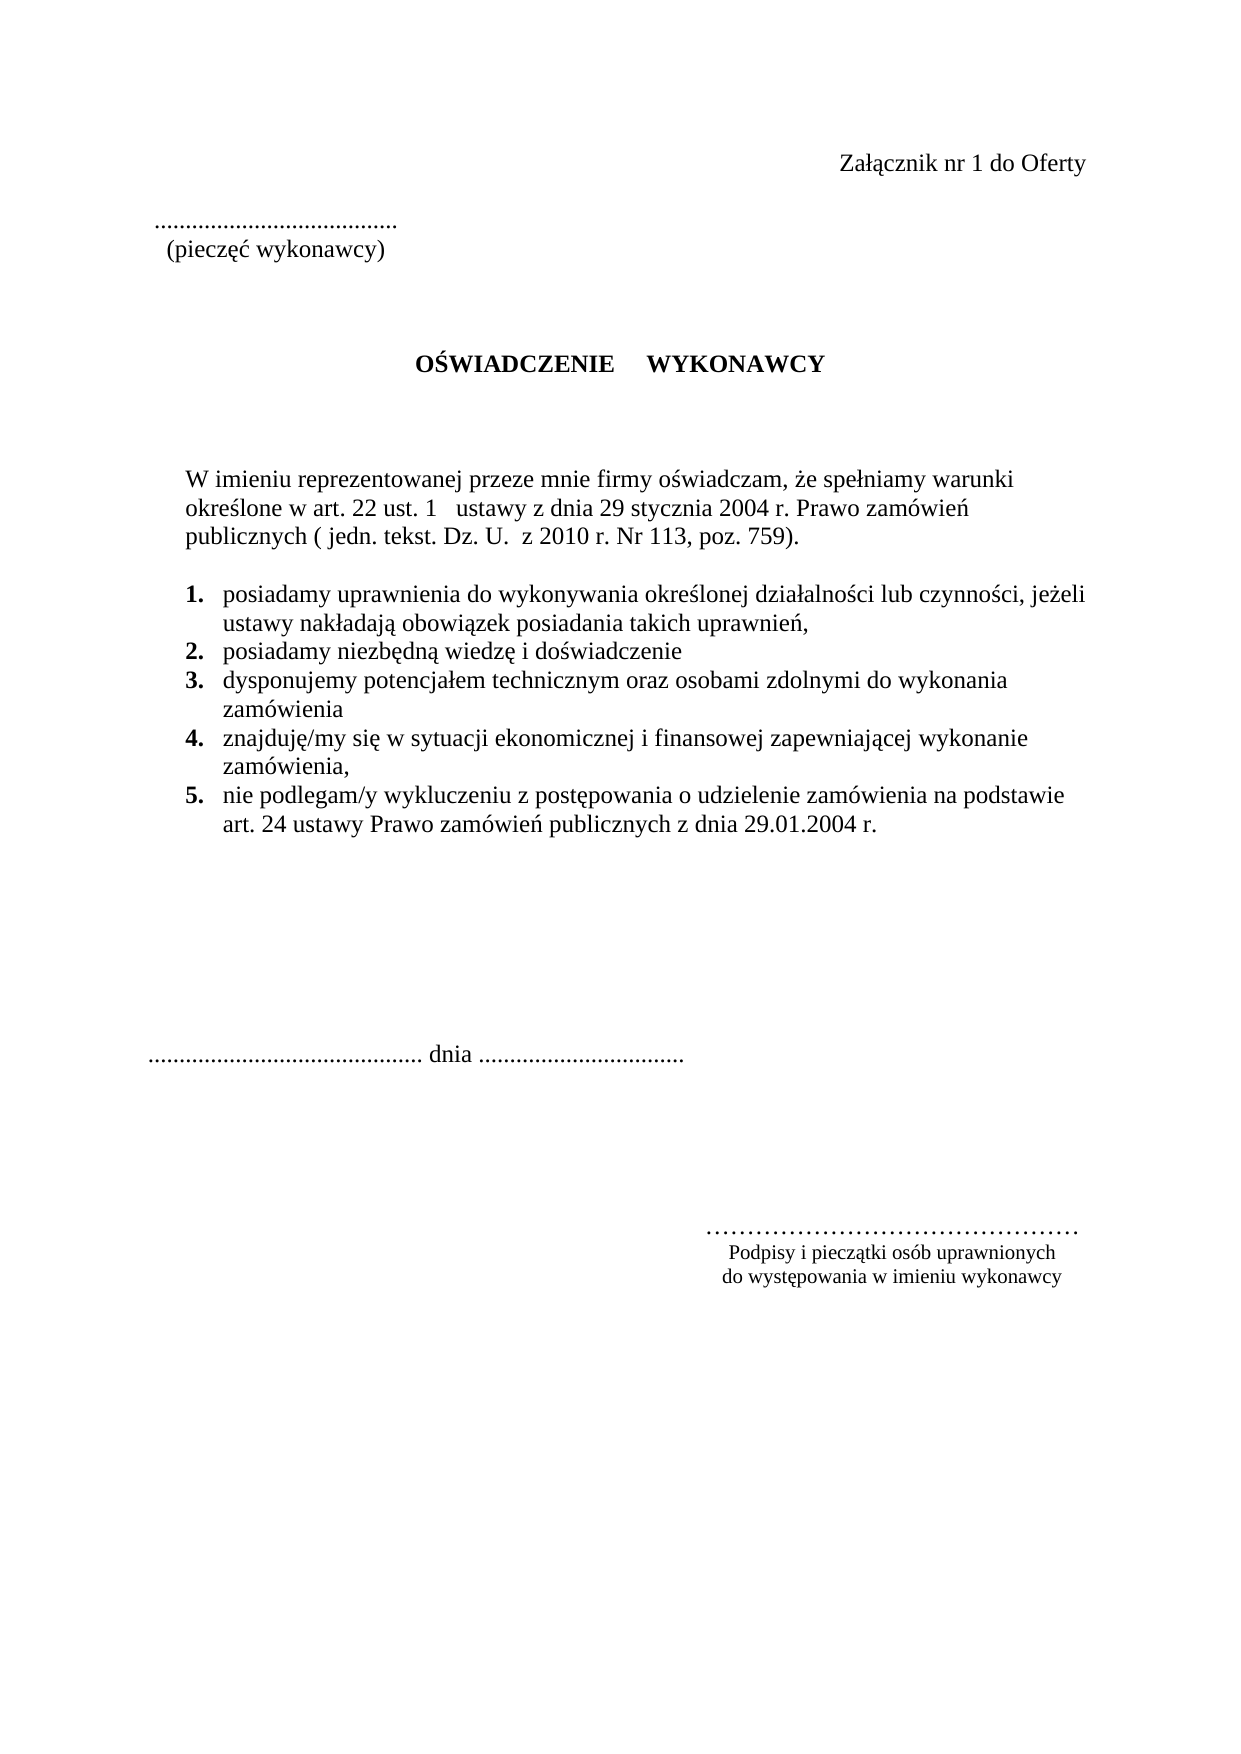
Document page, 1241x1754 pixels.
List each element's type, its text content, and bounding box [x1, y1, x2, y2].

text OŚWIADCZENIE WYKONAWCY [148, 349, 1092, 378]
text (pieczęć wykonawcy) [148, 234, 1092, 263]
list posiadamy uprawnienia do wykonywania określonej działalności lub czynności, jeżeli ustawy nakładają obowiązek posiadania takich uprawnień, [185, 579, 1092, 636]
text ....................................... [148, 205, 1092, 234]
text ……………………………………… [691, 1211, 1092, 1240]
text Załącznik nr 1 do Oferty [148, 148, 1092, 176]
text Podpisy i pieczątki osób uprawnionych [691, 1240, 1092, 1264]
list dysponujemy potencjałem technicznym oraz osobami zdolnymi do wykonania zamówienia [185, 665, 1092, 723]
list znajduję/my się w sytuacji ekonomicznej i finansowej zapewniającej wykonanie zamówienia, [185, 723, 1092, 780]
list nie podlegam/y wykluczeniu z postępowania o udzielenie zamówienia na podstawie art. 24 ustawy Prawo zamówień publicznych z dnia 29.01.2004 r. [185, 780, 1092, 838]
text W imieniu reprezentowanej przeze mnie firmy oświadczam, że spełniamy warunki określone w art. 22 ust. 1 ustawy z dnia 29 stycznia 2004 r. Prawo zamówień publicznych ( jedn. tekst. Dz. U. z 2010 r. Nr 113, poz. 759). [185, 464, 1092, 550]
text ............................................ dnia ................................. [148, 1039, 1092, 1068]
list posiadamy niezbędną wiedzę i doświadczenie [185, 636, 1092, 665]
text do występowania w imieniu wykonawcy [691, 1264, 1092, 1288]
